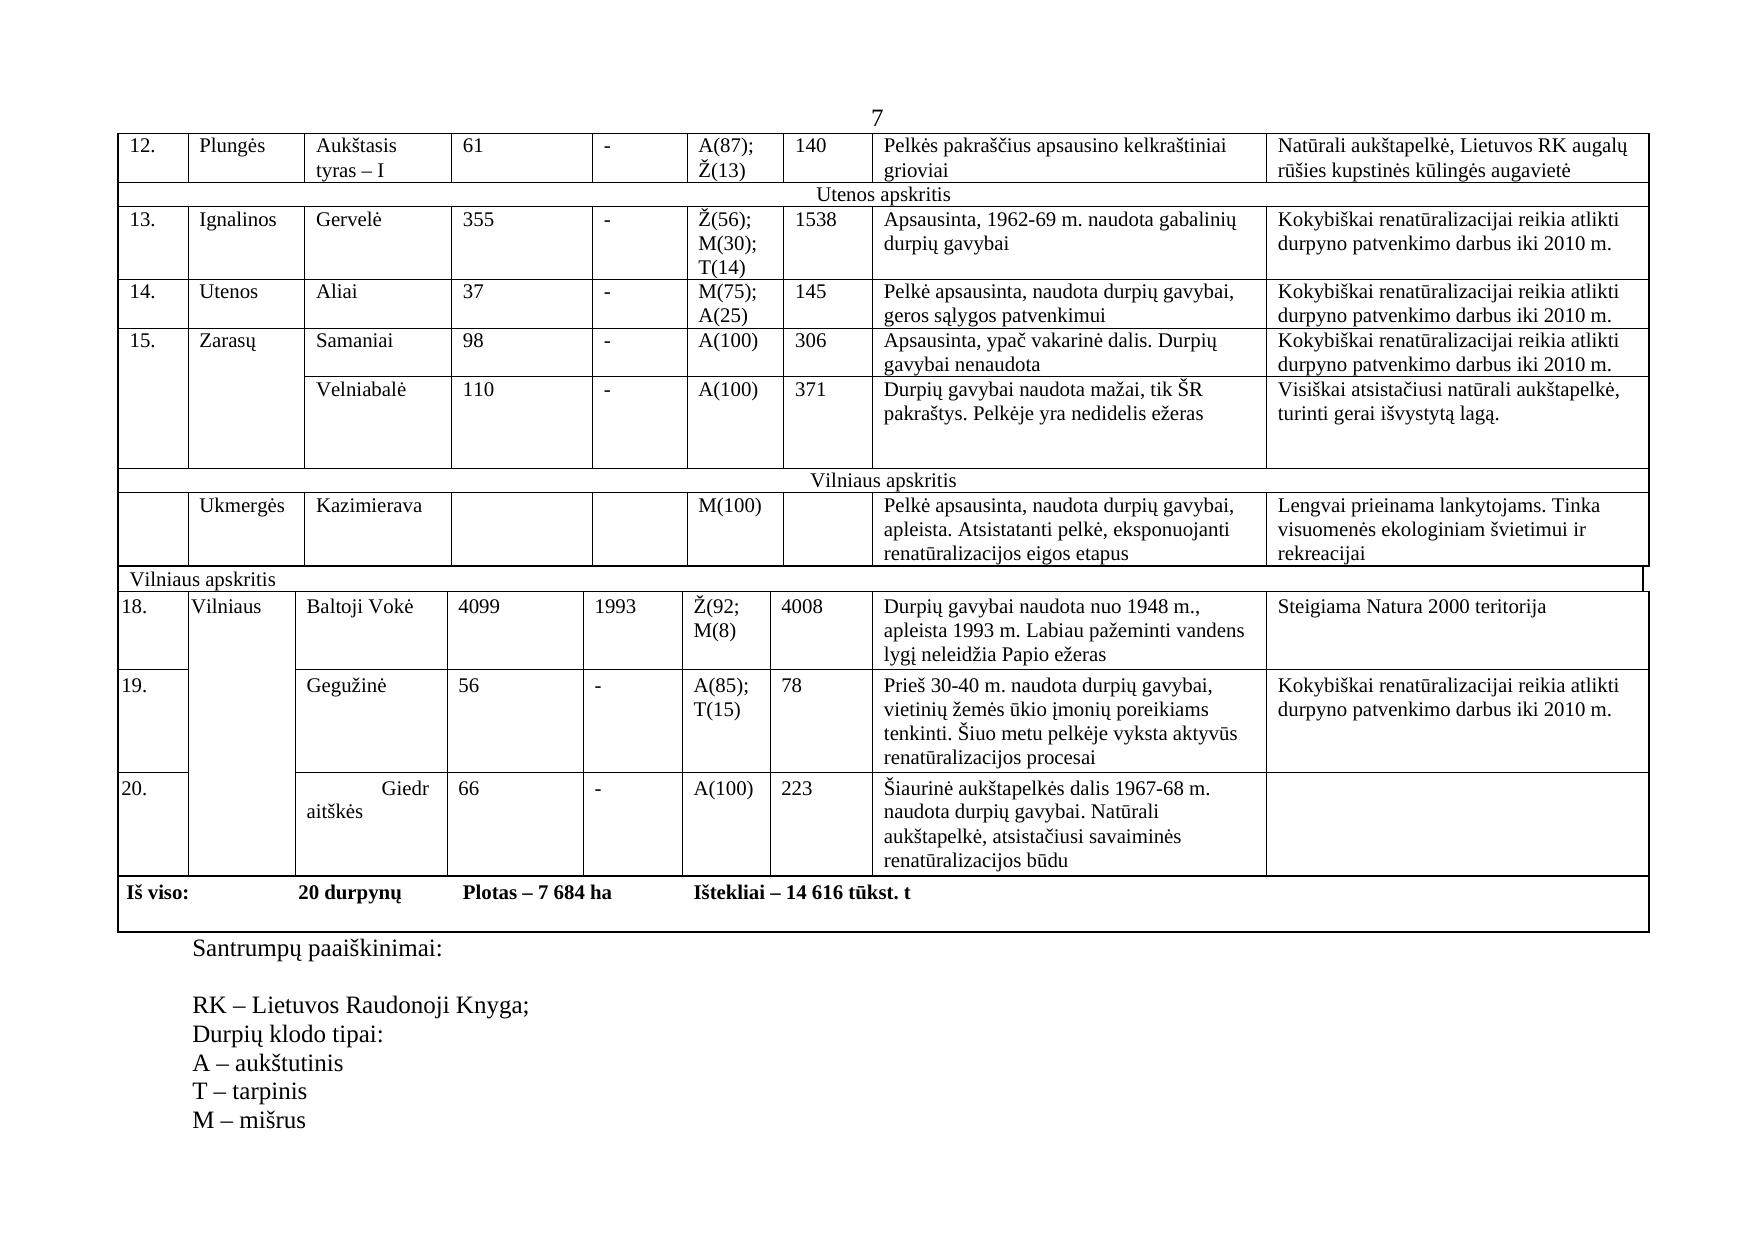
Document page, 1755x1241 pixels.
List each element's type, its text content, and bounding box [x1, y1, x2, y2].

table_cell 4099 [448, 592, 583, 669]
table_cell [1650, 422, 1654, 467]
table_cell 98 [452, 329, 592, 376]
table_cell - [584, 670, 682, 772]
table_cell Apsausinta, ypač vakarinė dalis. Durpių gavybai nenaudota [873, 329, 1266, 376]
table_cell Lengvai prieinama lankytojams. Tinka visuomenės ekologiniam švietimui ir rekreacijai [1267, 493, 1648, 565]
table_cell Vilniaus apskritis [119, 469, 1648, 492]
table_cell Pelkė apsausinta, naudota durpių gavybai, geros sąlygos patvenkimui [873, 280, 1266, 327]
table_cell 4008 [771, 592, 872, 669]
table_cell Pelkės pakraščius apsausino kelkraštiniai grioviai [873, 134, 1266, 182]
table_cell Aukštasis tyras – I [305, 134, 451, 182]
table_cell 61 [452, 134, 592, 182]
table_cell A(100) [683, 773, 770, 874]
table_cell 306 [784, 329, 872, 376]
table_cell 56 [448, 670, 583, 772]
text RK – Lietuvos Raudonoji Knyga; [118, 990, 1636, 1019]
table_cell 1538 [784, 207, 872, 279]
table_cell - [584, 773, 682, 874]
table_cell Vilniaus [189, 592, 295, 874]
table_cell [1650, 376, 1654, 422]
table_cell 37 [452, 280, 592, 327]
table_cell [1650, 279, 1654, 327]
table_cell 20 durpynų [295, 877, 451, 931]
table_cell [1650, 328, 1654, 376]
table_cell Baltoji Vokė [296, 592, 447, 669]
table_cell 140 [784, 134, 872, 182]
table_cell 223 [771, 773, 872, 874]
table_cell - [593, 377, 687, 467]
table_cell A(100) [688, 329, 783, 376]
table_cell Kokybiškai renatūralizacijai reikia atlikti durpyno patvenkimo darbus iki 2010 m. [1267, 280, 1648, 327]
table_cell Durpių gavybai naudota nuo 1948 m., apleista 1993 m. Labiau pažeminti vandens lygį neleidžia Papio ežeras [873, 592, 1266, 669]
text A – aukštutinis [118, 1048, 1636, 1076]
text M – mišrus [118, 1105, 1636, 1134]
table_cell - [593, 280, 687, 327]
table_cell [1267, 773, 1648, 874]
table_cell Šiaurinė aukštapelkės dalis 1967-68 m. naudota durpių gavybai. Natūrali aukštapelkė, atsistačiusi savaiminės renatūralizacijos būdu [873, 773, 1266, 874]
table_cell 1993 [584, 592, 682, 669]
table_cell Vilniaus apskritis [119, 567, 1642, 591]
table_cell [452, 493, 592, 565]
table_cell 18. [119, 592, 188, 669]
table_cell Ignalinos [189, 207, 304, 279]
table_cell A(85); T(15) [683, 670, 770, 772]
table_cell 13. [119, 207, 188, 279]
text Durpių klodo tipai: [118, 1019, 1636, 1048]
table_cell - [593, 329, 687, 376]
table_cell M(100) [688, 493, 783, 565]
table_cell Giedraitškės [296, 773, 447, 874]
table_cell 20. [119, 773, 188, 874]
table_cell Ištekliai – 14 616 tūkst. t [682, 877, 1648, 931]
table_cell 78 [771, 670, 872, 772]
table_cell Apsausinta, 1962-69 m. naudota gabalinių durpių gavybai [873, 207, 1266, 279]
table_cell [1650, 591, 1654, 669]
text Santrumpų paaiškinimai: [118, 933, 1636, 961]
text T – tarpinis [118, 1076, 1636, 1105]
table_cell [784, 493, 872, 565]
table_cell 14. [119, 280, 188, 327]
table_cell [1650, 875, 1654, 931]
table_cell [1649, 565, 1654, 591]
table_cell [1650, 772, 1654, 874]
table_cell 66 [448, 773, 583, 874]
table_cell [1650, 468, 1654, 492]
table_cell Steigiama Natura 2000 teritorija [1267, 592, 1648, 669]
table_cell Utenos apskritis [119, 183, 1648, 206]
table_cell 12. [119, 134, 188, 182]
table_cell - [593, 134, 687, 182]
table_cell Prieš 30-40 m. naudota durpių gavybai, vietinių žemės ūkio įmonių poreikiams tenkinti. Šiuo metu pelkėje vyksta aktyvūs renatūralizacijos procesai [873, 670, 1266, 772]
table_cell 19. [119, 670, 188, 772]
table_cell Kokybiškai renatūralizacijai reikia atlikti durpyno patvenkimo darbus iki 2010 m. [1267, 670, 1648, 772]
table_cell Iš viso: [119, 877, 295, 931]
table_cell A(87); Ž(13) [688, 134, 783, 182]
table_cell [1650, 182, 1654, 206]
table_cell Kazimierava [305, 493, 451, 565]
table_cell 145 [784, 280, 872, 327]
table_cell Visiškai atsistačiusi natūrali aukštapelkė, turinti gerai išvystytą lagą. [1267, 377, 1648, 467]
table_cell [1650, 669, 1654, 772]
table_cell Samaniai [305, 329, 451, 376]
table_cell Ukmergės [189, 493, 304, 565]
table_cell Gegužinė [296, 670, 447, 772]
table_cell Plotas – 7 684 ha [451, 877, 682, 931]
table_cell Aliai [305, 280, 451, 327]
table_cell Durpių gavybai naudota mažai, tik ŠR pakraštys. Pelkėje yra nedidelis ežeras [873, 377, 1266, 467]
table_cell Ž(56); M(30); T(14) [688, 207, 783, 279]
table_cell Plungės [189, 134, 304, 182]
table_cell 355 [452, 207, 592, 279]
table_cell Gervelė [305, 207, 451, 279]
table_cell 15. [119, 329, 188, 467]
table_cell [1650, 133, 1654, 182]
table_cell [1644, 567, 1648, 591]
table_cell M(75); A(25) [688, 280, 783, 327]
table_cell [119, 493, 188, 565]
table_cell Ž(92; M(8) [683, 592, 770, 669]
table_cell Velniabalė [305, 377, 451, 467]
table_cell Utenos [189, 280, 304, 327]
table_cell 371 [784, 377, 872, 467]
table_cell Zarasų [189, 329, 304, 467]
table_cell [1650, 206, 1654, 279]
table_cell Kokybiškai renatūralizacijai reikia atlikti durpyno patvenkimo darbus iki 2010 m. [1267, 207, 1648, 279]
table_cell [593, 493, 687, 565]
table_cell [1650, 492, 1654, 565]
table_cell A(100) [688, 377, 783, 467]
table_cell Pelkė apsausinta, naudota durpių gavybai, apleista. Atsistatanti pelkė, eksponuojanti renatūralizacijos eigos etapus [873, 493, 1266, 565]
table_cell Natūrali aukštapelkė, Lietuvos RK augalų rūšies kupstinės kūlingės augavietė [1267, 134, 1648, 182]
table_cell Kokybiškai renatūralizacijai reikia atlikti durpyno patvenkimo darbus iki 2010 m. [1267, 329, 1648, 376]
table_cell - [593, 207, 687, 279]
table_cell 110 [452, 377, 592, 467]
